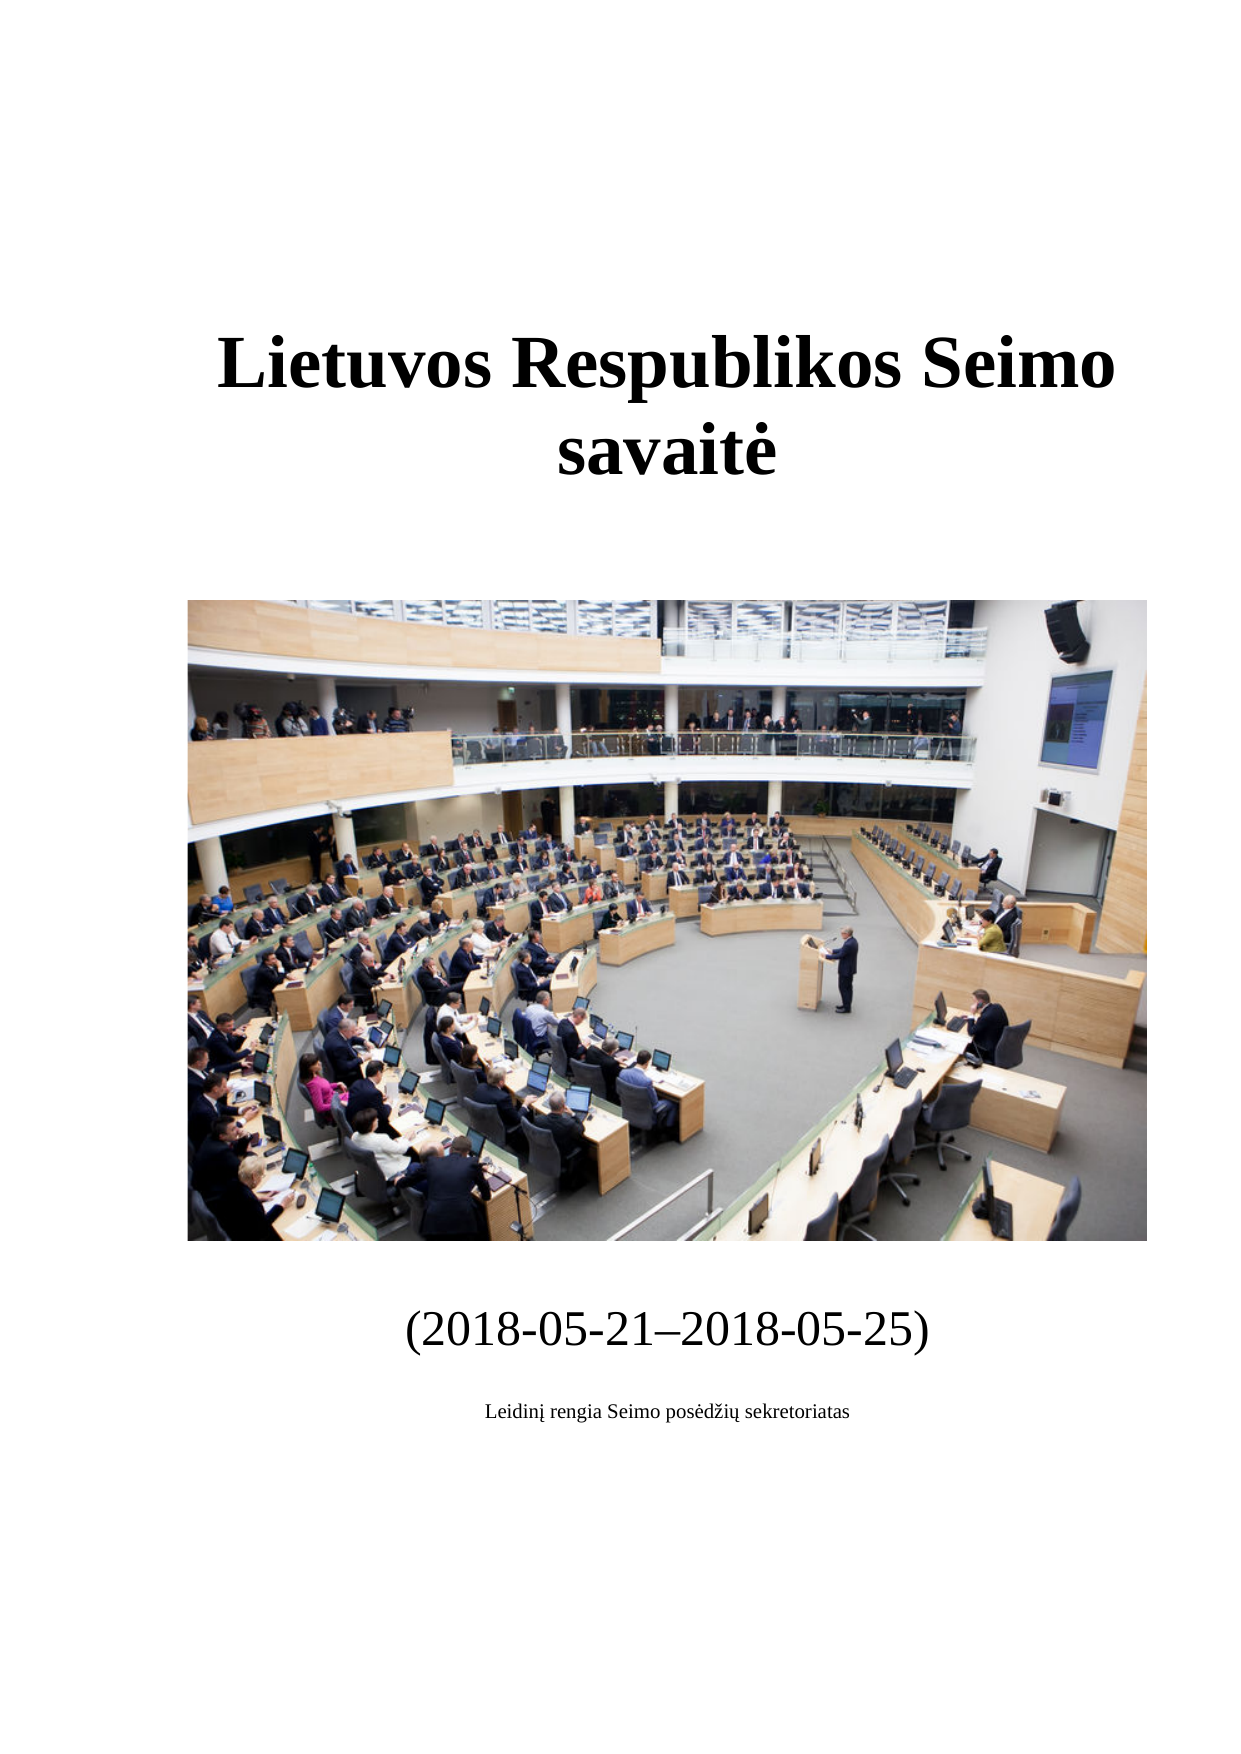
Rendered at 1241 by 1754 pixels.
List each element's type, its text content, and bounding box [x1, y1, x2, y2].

text (2018-05-21–2018-05-25) [177, 1298, 1157, 1356]
text Lietuvos Respublikos Seimo savaitė [177, 318, 1157, 490]
text Leidinį rengia Seimo posėdžių sekretoriatas [177, 1399, 1157, 1423]
